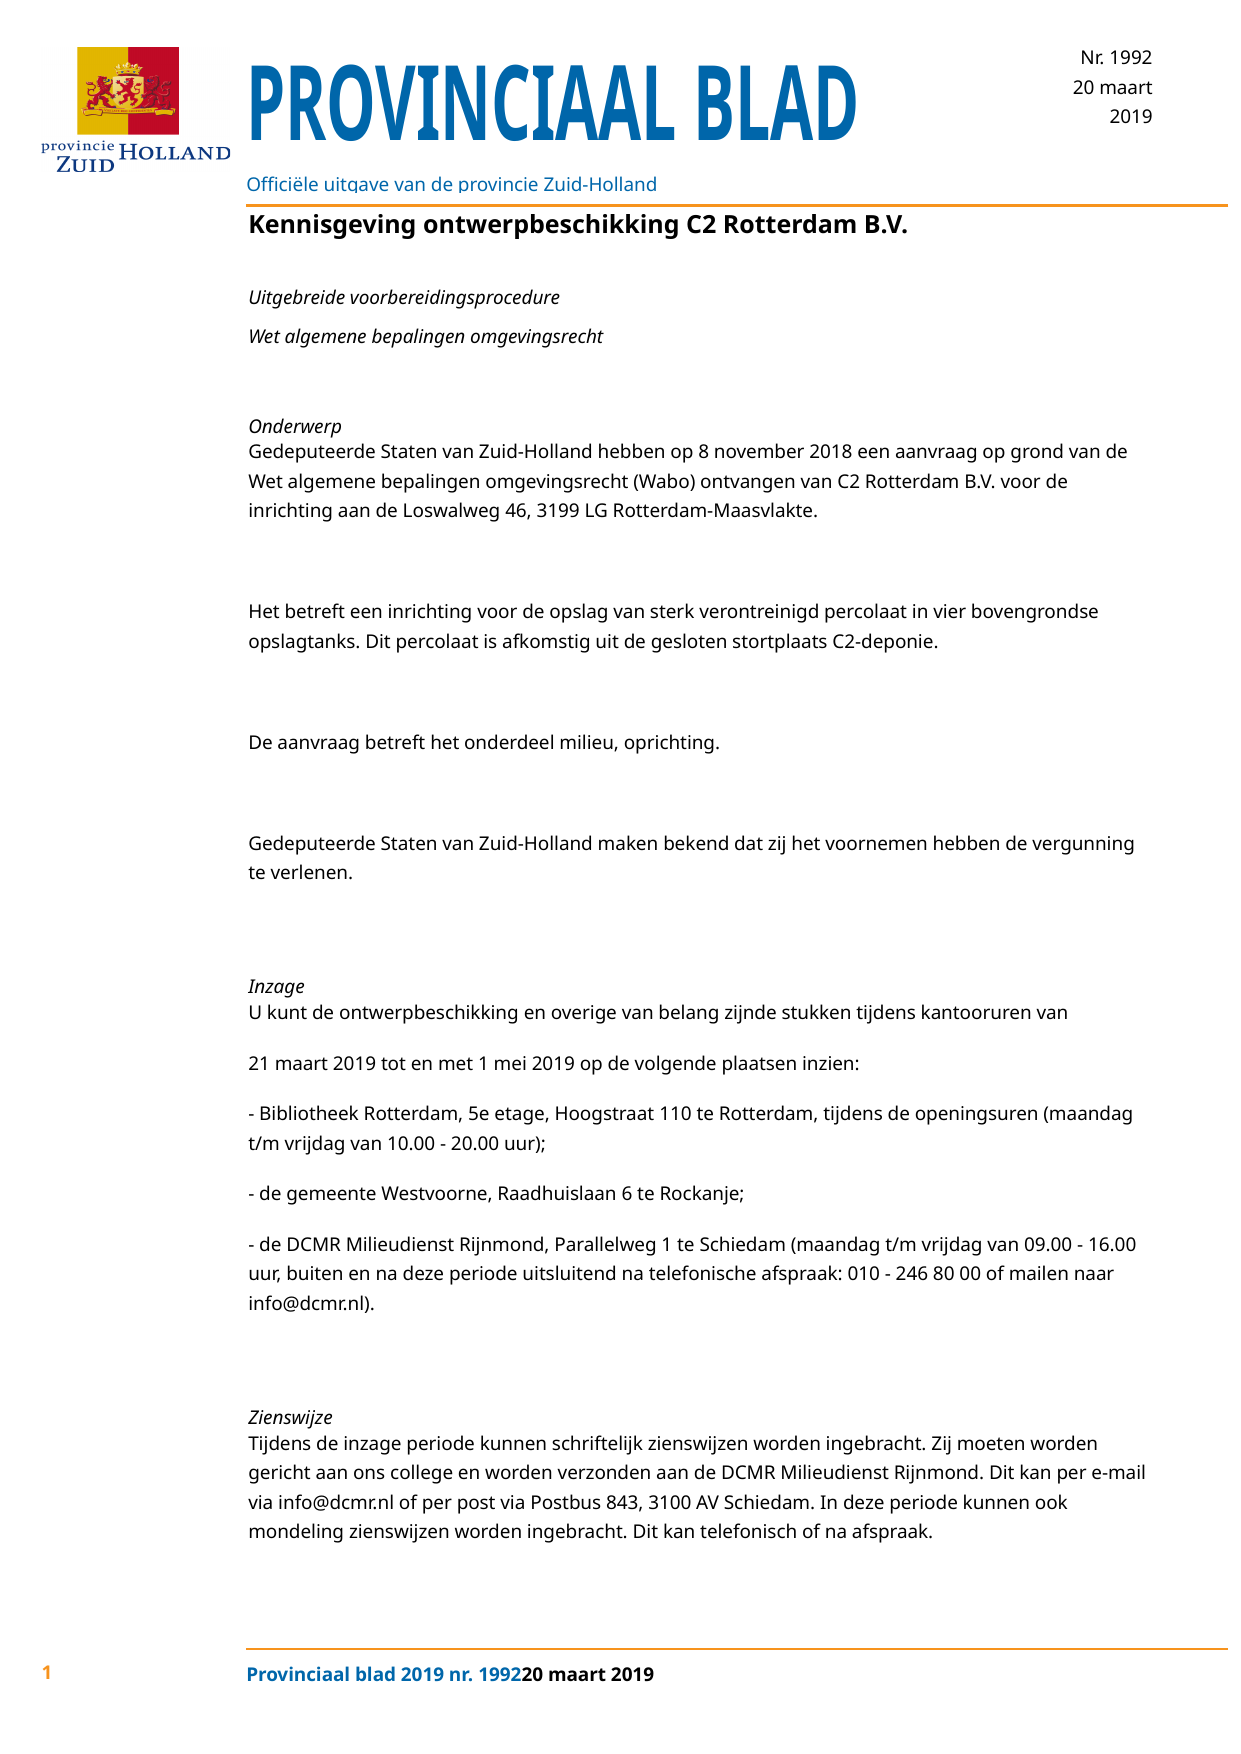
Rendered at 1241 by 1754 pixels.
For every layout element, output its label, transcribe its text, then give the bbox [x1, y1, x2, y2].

text Gedeputeerde Staten van Zuid-Holland maken bekend dat zij het voornemen hebben de vergunning te verlenen. [248, 830, 1152, 885]
text De aanvraag betreft het onderdeel milieu, oprichting. [248, 729, 1152, 755]
text Gedeputeerde Staten van Zuid-Holland hebben op 8 november 2018 een aanvraag op grond van de Wet algemene bepalingen omgevingsrecht (Wabo) ontvangen van C2 Rotterdam B.V. voor de inrichting aan de Loswalweg 46, 3199 LG Rotterdam-Maasvlakte. [248, 438, 1152, 523]
text Inzage [248, 974, 1152, 999]
picture [41, 47, 231, 172]
text Tijdens de inzage periode kunnen schriftelijk zienswijzen worden ingebracht. Zij moeten worden gericht aan ons college en worden verzonden aan de DCMR Milieudienst Rijnmond. Dit kan per e-mail via info@dcmr.nl of per post via Postbus 843, 3100 AV Schiedam. In deze periode kunnen ook mondeling zienswijzen worden ingebracht. Dit kan telefonisch of na afspraak. [248, 1430, 1152, 1544]
text Onderwerp [248, 413, 1152, 438]
text Zienswijze [248, 1404, 1152, 1430]
text 21 maart 2019 tot en met 1 mei 2019 op de volgende plaatsen inzien: [248, 1050, 1152, 1076]
text Uitgebreide voorbereidingsprocedure [248, 284, 1152, 309]
text Het betreft een inrichting voor de opslag van sterk verontreinigd percolaat in vier bovengrondse opslagtanks. Dit percolaat is afkomstig uit de gesloten stortplaats C2-deponie. [248, 598, 1152, 654]
text Kennisgeving ontwerpbeschikking C2 Rotterdam B.V. [248, 207, 1152, 241]
text - Bibliotheek Rotterdam, 5e etage, Hoogstraat 110 te Rotterdam, tijdens de openingsuren (maandag t/m vrijdag van 10.00 - 20.00 uur); [248, 1100, 1152, 1156]
text - de DCMR Milieudienst Rijnmond, Parallelweg 1 te Schiedam (maandag t/m vrijdag van 09.00 - 16.00 uur, buiten en na deze periode uitsluitend na telefonische afspraak: 010 - 246 80 00 of mailen naar info@dcmr.nl). [248, 1231, 1152, 1316]
text Wet algemene bepalingen omgevingsrecht [248, 323, 1152, 349]
text U kunt de ontwerpbeschikking en overige van belang zijnde stukken tijdens kantooruren van [248, 999, 1152, 1025]
text - de gemeente Westvoorne, Raadhuislaan 6 te Rockanje; [248, 1180, 1152, 1206]
